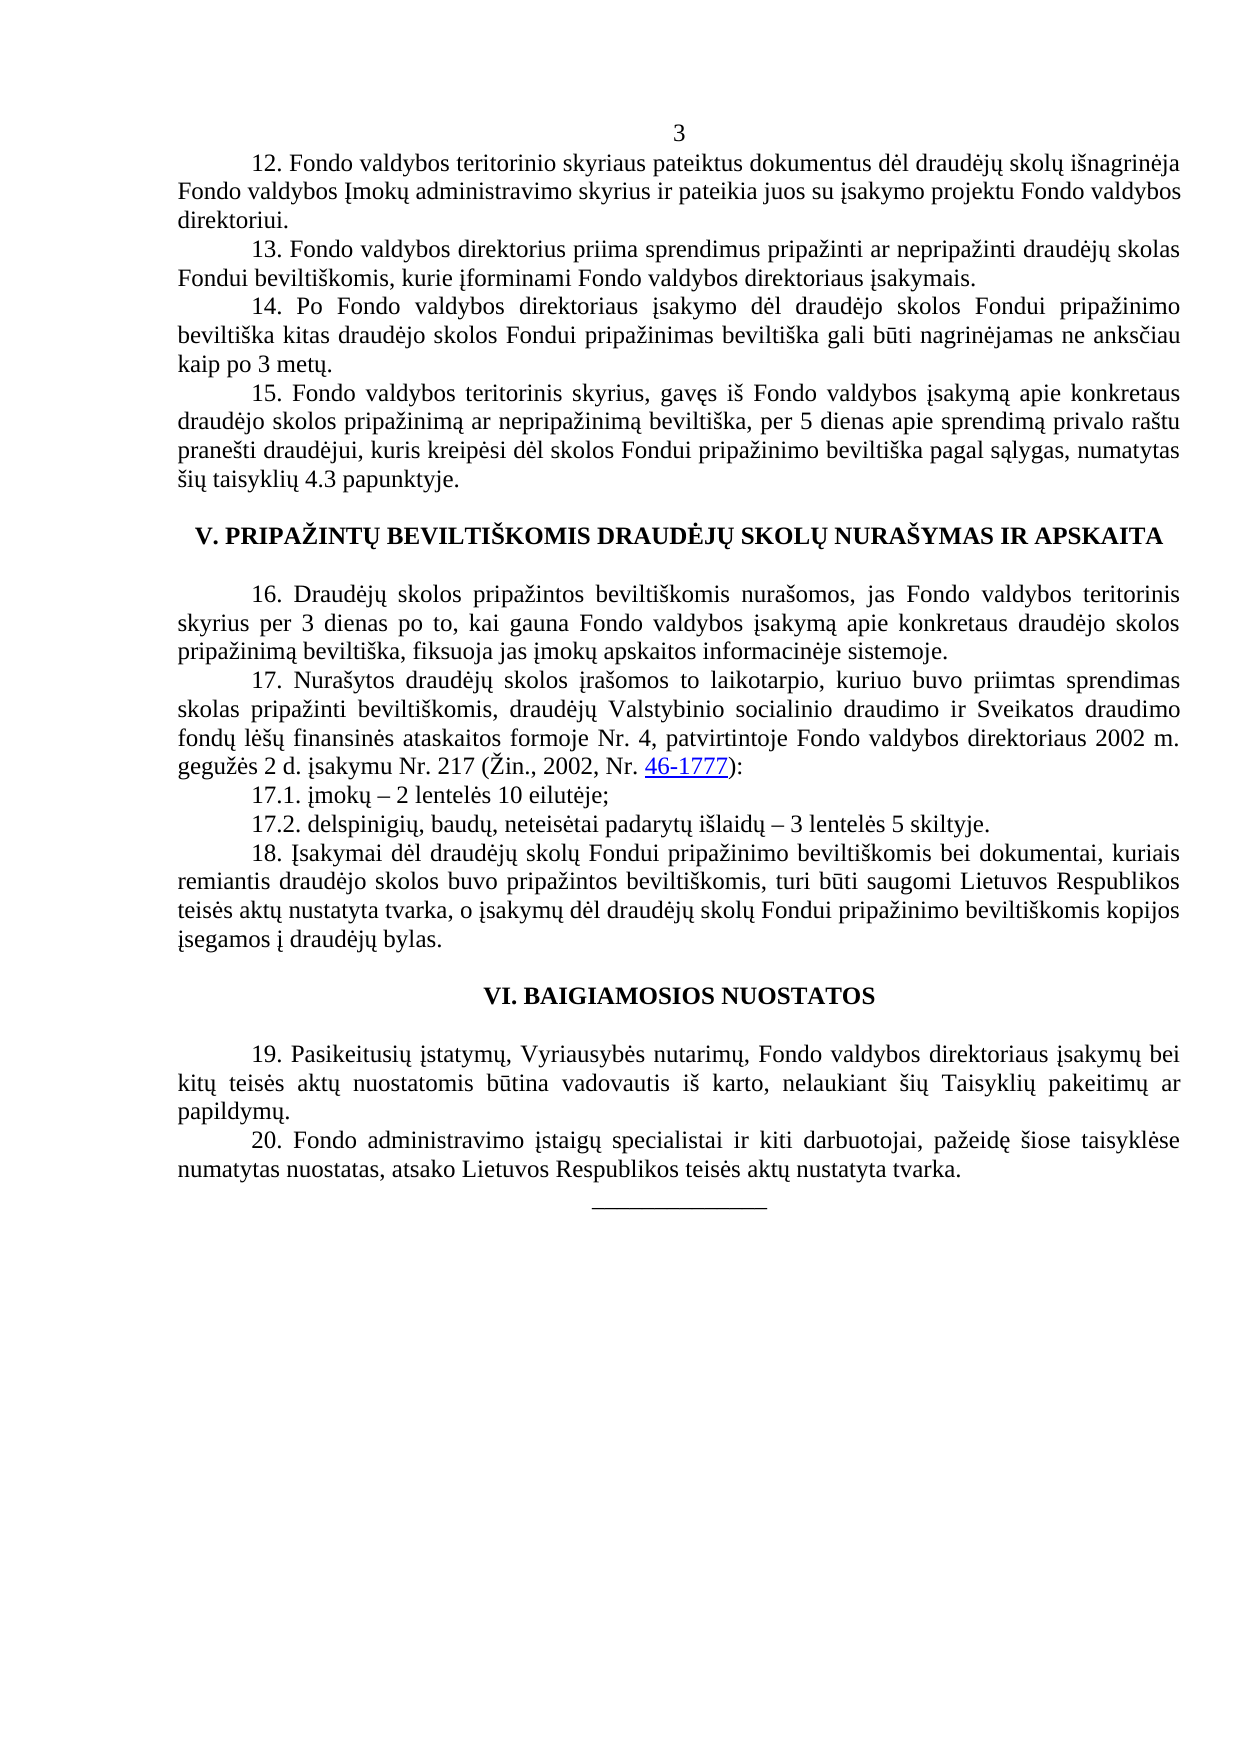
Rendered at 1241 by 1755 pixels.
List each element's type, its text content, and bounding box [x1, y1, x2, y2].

text ______________ [177, 1183, 1181, 1211]
text 16. Draudėjų skolos pripažintos beviltiškomis nurašomos, jas Fondo valdybos teritorinis skyrius per 3 dienas po to, kai gauna Fondo valdybos įsakymą apie konkretaus draudėjo skolos pripažinimą beviltiška, fiksuoja jas įmokų apskaitos informacinėje sistemoje. [177, 579, 1181, 665]
text VI. BAIGIAMOSIOS NUOSTATOS [177, 981, 1181, 1010]
text 19. Pasikeitusių įstatymų, Vyriausybės nutarimų, Fondo valdybos direktoriaus įsakymų bei kitų teisės aktų nuostatomis būtina vadovautis iš karto, nelaukiant šių Taisyklių pakeitimų ar papildymų. [177, 1039, 1181, 1125]
text 12. Fondo valdybos teritorinio skyriaus pateiktus dokumentus dėl draudėjų skolų išnagrinėja Fondo valdybos Įmokų administravimo skyrius ir pateikia juos su įsakymo projektu Fondo valdybos direktoriui. [177, 148, 1181, 234]
text 13. Fondo valdybos direktorius priima sprendimus pripažinti ar nepripažinti draudėjų skolas Fondui beviltiškomis, kurie įforminami Fondo valdybos direktoriaus įsakymais. [177, 234, 1181, 291]
text V. PRIPAŽINTŲ BEVILTIŠKOMIS DRAUDĖJŲ SKOLŲ NURAŠYMAS IR APSKAITA [177, 521, 1181, 550]
text 17.2. delspinigių, baudų, neteisėtai padarytų išlaidų – 3 lentelės 5 skiltyje. [177, 809, 1181, 838]
text 17. Nurašytos draudėjų skolos įrašomos to laikotarpio, kuriuo buvo priimtas sprendimas skolas pripažinti beviltiškomis, draudėjų Valstybinio socialinio draudimo ir Sveikatos draudimo fondų lėšų finansinės ataskaitos formoje Nr. 4, patvirtintoje Fondo valdybos direktoriaus 2002 m. gegužės 2 d. įsakymu Nr. 217 (Žin., 2002, Nr. 46-1777): [177, 665, 1181, 780]
text 20. Fondo administravimo įstaigų specialistai ir kiti darbuotojai, pažeidę šiose taisyklėse numatytas nuostatas, atsako Lietuvos Respublikos teisės aktų nustatyta tvarka. [177, 1125, 1181, 1183]
text 17.1. įmokų – 2 lentelės 10 eilutėje; [177, 780, 1181, 809]
text 14. Po Fondo valdybos direktoriaus įsakymo dėl draudėjo skolos Fondui pripažinimo beviltiška kitas draudėjo skolos Fondui pripažinimas beviltiška gali būti nagrinėjamas ne anksčiau kaip po 3 metų. [177, 291, 1181, 378]
text 15. Fondo valdybos teritorinis skyrius, gavęs iš Fondo valdybos įsakymą apie konkretaus draudėjo skolos pripažinimą ar nepripažinimą beviltiška, per 5 dienas apie sprendimą privalo raštu pranešti draudėjui, kuris kreipėsi dėl skolos Fondui pripažinimo beviltiška pagal sąlygas, numatytas šių taisyklių 4.3 papunktyje. [177, 378, 1181, 493]
text 18. Įsakymai dėl draudėjų skolų Fondui pripažinimo beviltiškomis bei dokumentai, kuriais remiantis draudėjo skolos buvo pripažintos beviltiškomis, turi būti saugomi Lietuvos Respublikos teisės aktų nustatyta tvarka, o įsakymų dėl draudėjų skolų Fondui pripažinimo beviltiškomis kopijos įsegamos į draudėjų bylas. [177, 838, 1181, 953]
